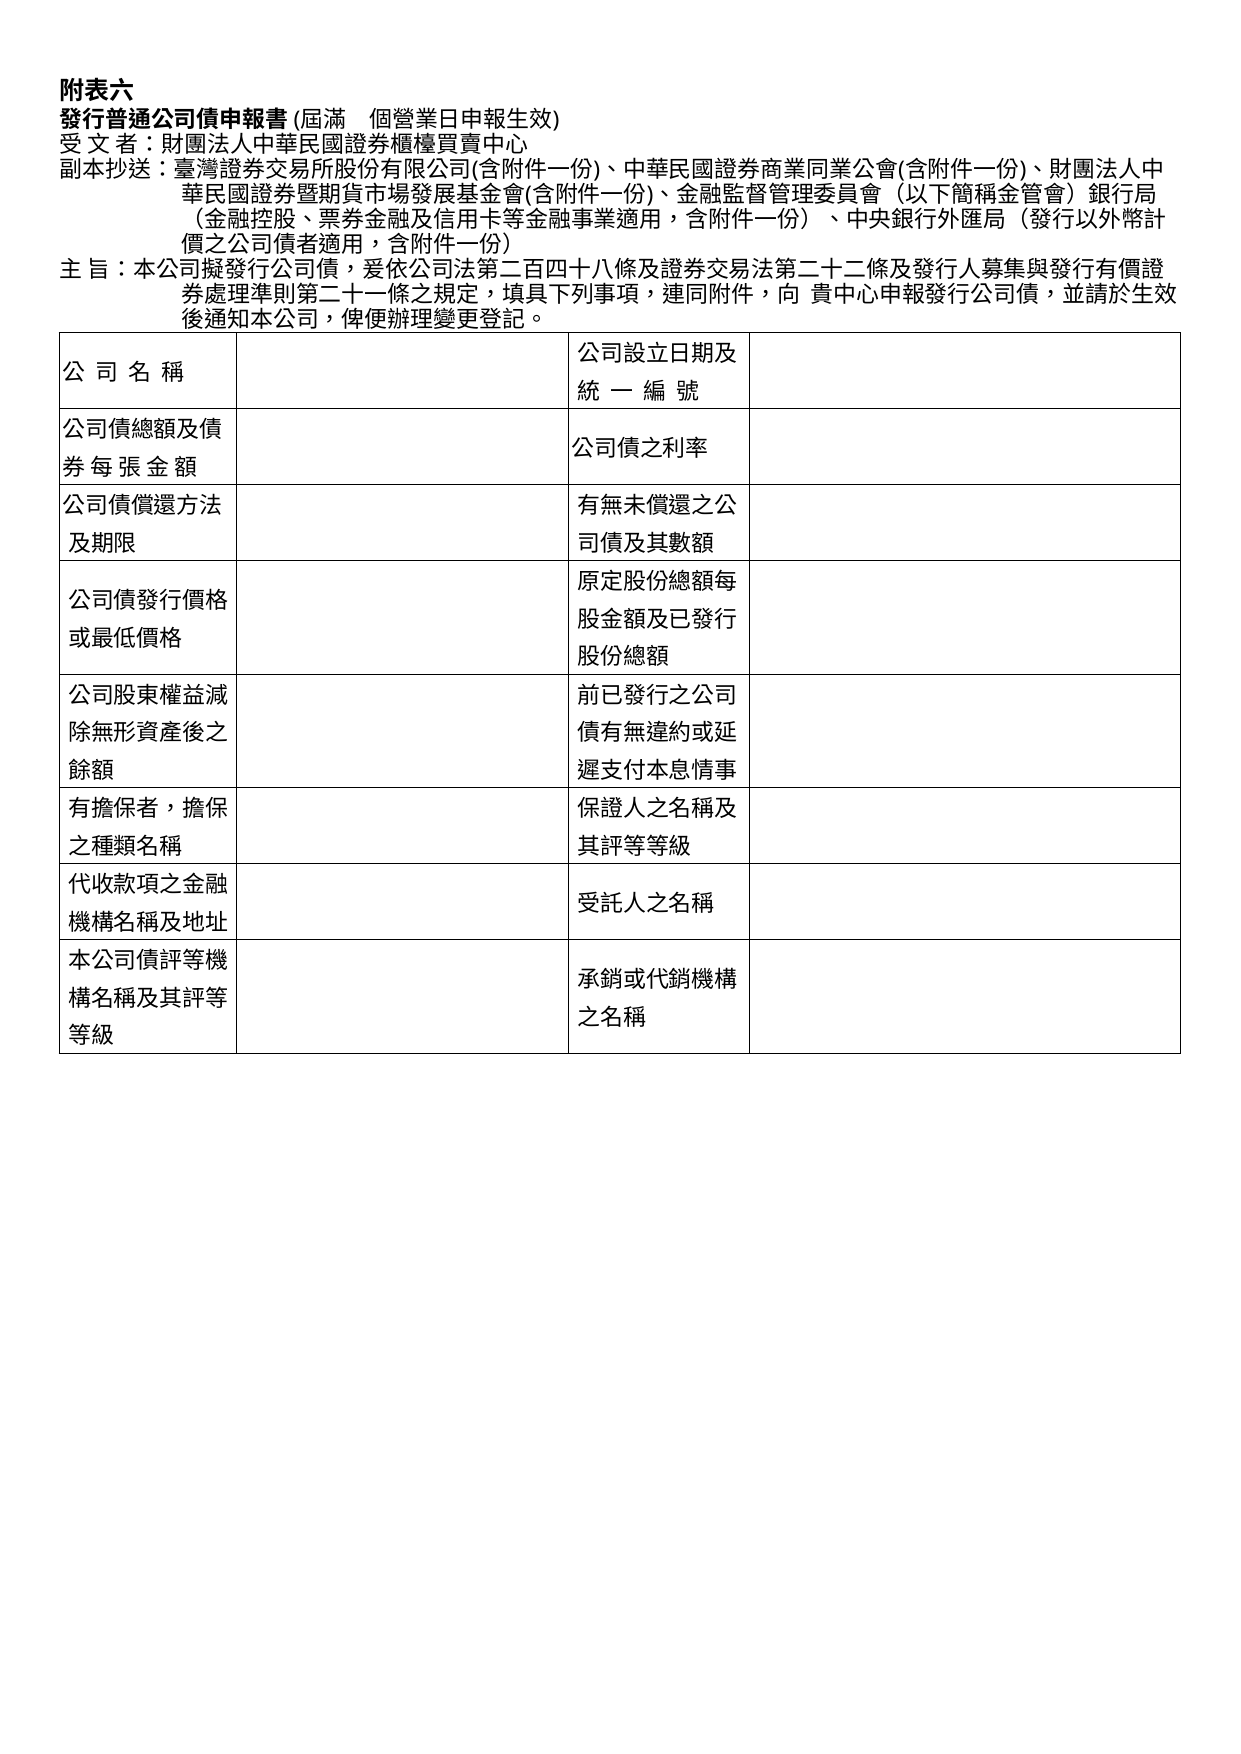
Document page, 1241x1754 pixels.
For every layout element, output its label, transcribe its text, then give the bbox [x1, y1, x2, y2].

table_cell [750, 561, 1180, 674]
table_cell 原定股份總額每 股金額及已發行 股份總額 [569, 561, 749, 674]
table_cell [237, 788, 568, 863]
table_cell 公司股東權益減 除無形資產後之 餘額 [60, 675, 236, 787]
table_cell 公司債發行價格 或最低價格 [60, 561, 236, 674]
table_cell [750, 788, 1180, 863]
table_cell [750, 675, 1180, 787]
table_cell [237, 561, 568, 674]
table_cell 公司債之利率 [569, 409, 749, 484]
table_cell [750, 940, 1180, 1053]
text 主 旨：本公司擬發行公司債，爰依公司法第二百四十八條及證券交易法第二十二條及發行人募集與發行有價證券處理準則第二十一條之規定，填具下列事項，連同附件，向 貴中心申報發行公司債，並請於生效後通知本公司，俾便辦理變更登記。 [59, 257, 1181, 332]
text 副本抄送：臺灣證券交易所股份有限公司(含附件一份)、中華民國證券商業同業公會(含附件一份)、財團法人中華民國證券暨期貨市場發展基金會(含附件一份)、金融監督管理委員會（以下簡稱金管會）銀行局（金融控股、票券金融及信用卡等金融事業適用，含附件一份）、中央銀行外匯局（發行以外幣計價之公司債者適用，含附件一份） [59, 157, 1181, 257]
table_cell 前已發行之公司 債有無違約或延 遲支付本息情事 [569, 675, 749, 787]
table_cell 有無未償還之公 司債及其數額 [569, 485, 749, 560]
text 受 文 者：財團法人中華民國證券櫃檯買賣中心 [59, 132, 1181, 157]
table_cell [750, 409, 1180, 484]
table_cell [750, 485, 1180, 560]
table_cell 承銷或代銷機構 之名稱 [569, 940, 749, 1053]
text 附表六 [59, 71, 1181, 107]
table_header 公司設立日期及 統 一 編 號 [569, 333, 749, 408]
table_cell [237, 940, 568, 1053]
table_cell 保證人之名稱及 其評等等級 [569, 788, 749, 863]
table_header [750, 333, 1180, 408]
table_cell 代收款項之金融 機構名稱及地址 [60, 864, 236, 939]
table_header 公 司 名 稱 [60, 333, 236, 408]
table_cell [237, 675, 568, 787]
table_cell [750, 864, 1180, 939]
table_cell [237, 864, 568, 939]
table_cell [237, 485, 568, 560]
text 發行普通公司債申報書 (屆滿 個營業日申報生效) [59, 107, 1181, 132]
table_cell 本公司債評等機 構名稱及其評等 等級 [60, 940, 236, 1053]
table_cell 受託人之名稱 [569, 864, 749, 939]
table_cell 有擔保者，擔保 之種類名稱 [60, 788, 236, 863]
table_cell 公司債總額及債 券 每 張 金 額 [60, 409, 236, 484]
table_cell 公司債償還方法 及期限 [60, 485, 236, 560]
table_cell [237, 409, 568, 484]
table_header [237, 333, 568, 408]
